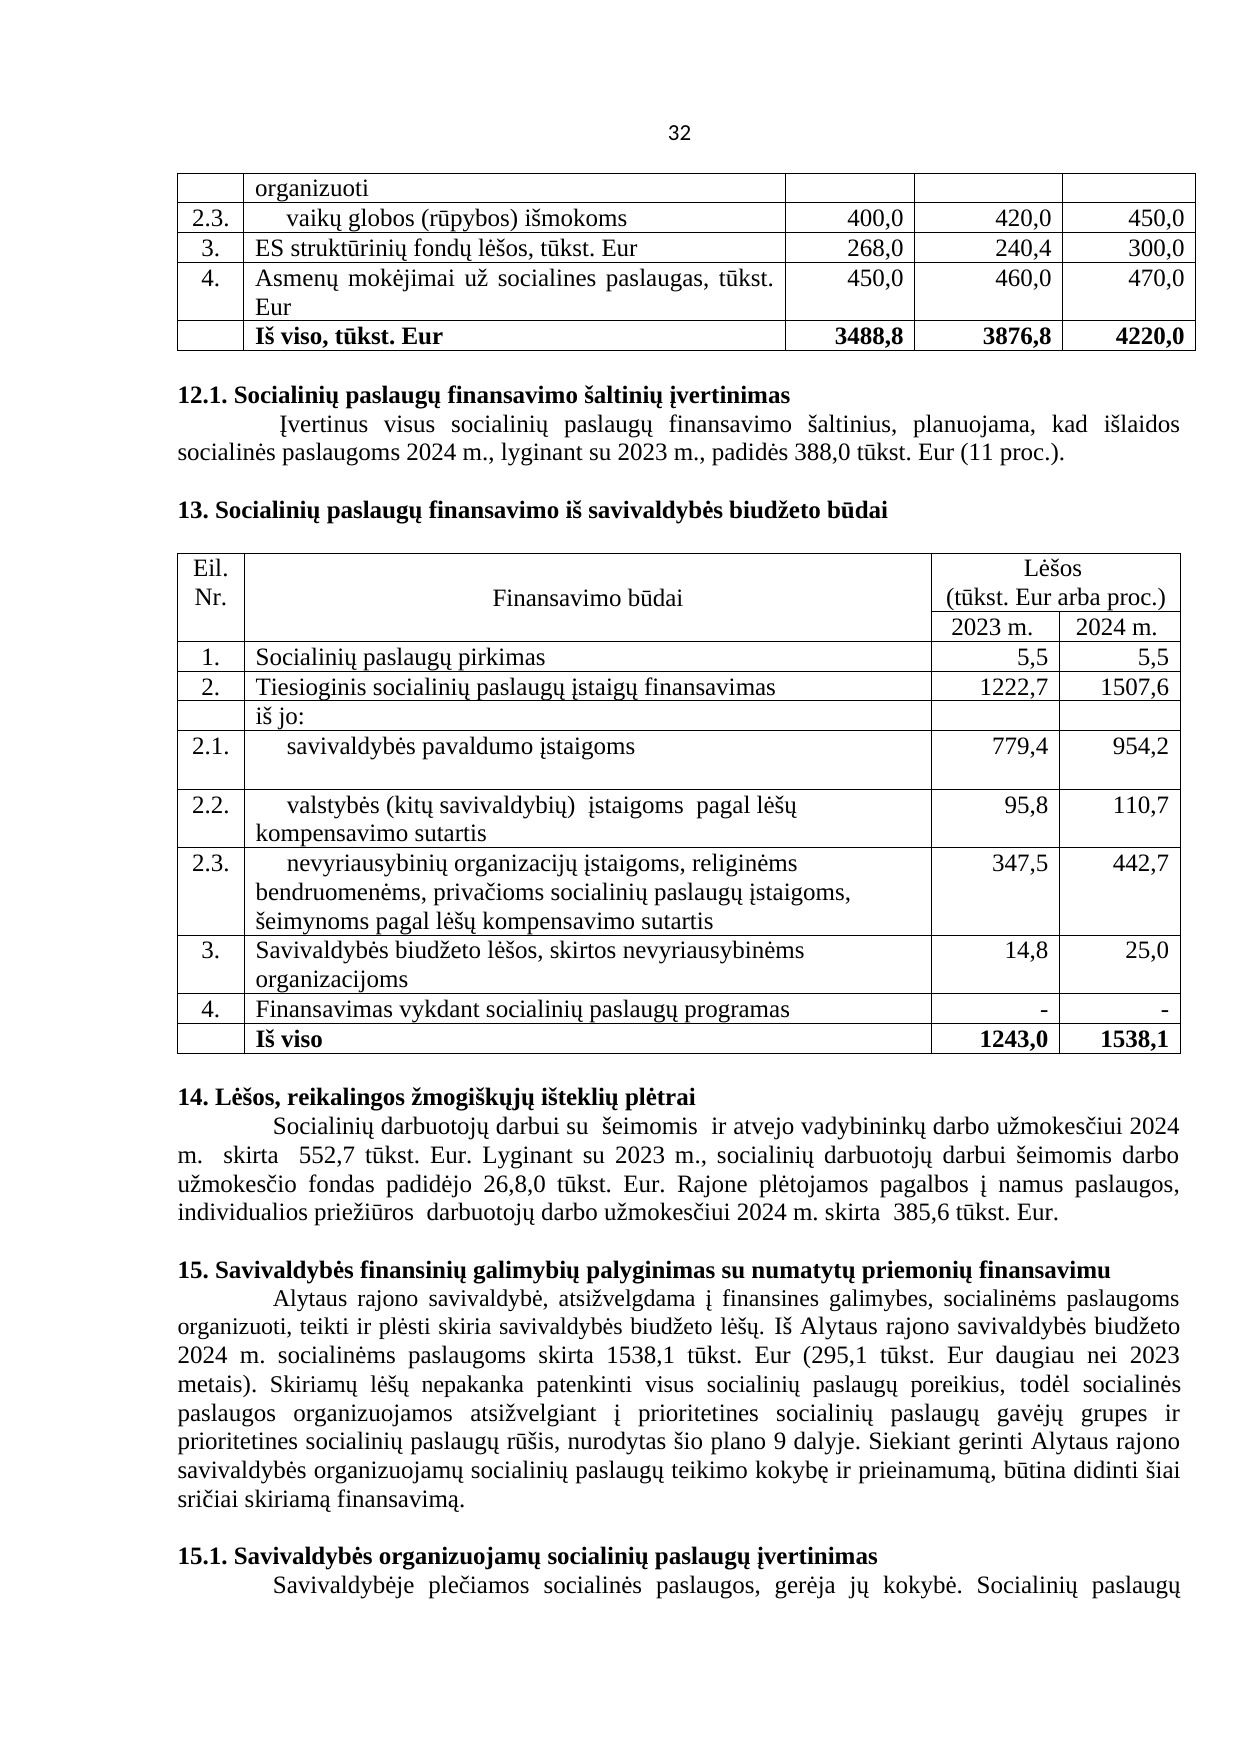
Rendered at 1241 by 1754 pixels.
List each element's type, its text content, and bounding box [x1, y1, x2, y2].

table_cell 2024 m. [1060, 612, 1180, 641]
table_cell 470,0 [1063, 263, 1195, 320]
table_cell 5,5 [1060, 642, 1180, 671]
table_cell 5,5 [932, 642, 1059, 671]
table_cell organizuoti [244, 174, 785, 202]
table_cell 14,8 [932, 936, 1059, 993]
table_cell 779,4 [932, 731, 1059, 789]
text 14. Lėšos, reikalingos žmogiškųjų išteklių plėtrai [177, 1082, 1181, 1111]
table_cell 450,0 [1063, 203, 1195, 232]
table_cell [1063, 174, 1195, 202]
table_cell 420,0 [915, 203, 1062, 232]
table_cell [178, 1024, 244, 1053]
text Savivaldybėje plečiamos socialinės paslaugos, gerėja jų kokybė. Socialinių paslaugų [177, 1570, 1181, 1599]
text Alytaus rajono savivaldybė, atsižvelgdama į finansines galimybes, socialinėms paslaugoms organizuoti, teikti ir plėsti skiria savivaldybės biudžeto lėšų. Iš Alytaus rajono savivaldybės biudžeto 2024 m. socialinėms paslaugoms skirta 1538,1 tūkst. Eur (295,1 tūkst. Eur daugiau nei 2023 metais). Skiriamų lėšų nepakanka patenkinti visus socialinių paslaugų poreikius, todėl socialinės paslaugos organizuojamos atsižvelgiant į prioritetines socialinių paslaugų gavėjų grupes ir prioritetines socialinių paslaugų rūšis, nurodytas šio plano 9 dalyje. Siekiant gerinti Alytaus rajono savivaldybės organizuojamų socialinių paslaugų teikimo kokybę ir prieinamumą, būtina didinti šiai sričiai skiriamą finansavimą. [177, 1284, 1181, 1513]
table_cell 300,0 [1063, 233, 1195, 262]
table_cell 1243,0 [932, 1024, 1059, 1053]
text Socialinių darbuotojų darbui su šeimomis ir atvejo vadybininkų darbo užmokesčiui 2024 m. skirta 552,7 tūkst. Eur. Lyginant su 2023 m., socialinių darbuotojų darbui šeimomis darbo užmokesčio fondas padidėjo 26,8,0 tūkst. Eur. Rajone plėtojamos pagalbos į namus paslaugos, individualios priežiūros darbuotojų darbo užmokesčiui 2024 m. skirta 385,6 tūkst. Eur. [177, 1111, 1181, 1226]
table_cell 442,7 [1060, 848, 1180, 934]
table_cell 2023 m. [932, 612, 1059, 641]
table_cell 4220,0 [1063, 321, 1195, 350]
table_cell [932, 701, 1059, 730]
table_cell 110,7 [1060, 790, 1180, 847]
table_cell 2.2. [178, 790, 244, 847]
table_cell 4. [178, 263, 243, 320]
table_cell Finansavimas vykdant socialinių paslaugų programas [245, 994, 931, 1023]
table_cell Asmenų mokėjimai už socialines paslaugas, tūkst. Eur [244, 263, 785, 320]
table_cell 2.3. [178, 203, 243, 232]
table_cell [178, 174, 243, 202]
table_cell Iš viso, tūkst. Eur [244, 321, 785, 350]
table_cell - [932, 994, 1059, 1023]
table_cell 3. [178, 936, 244, 993]
table_cell savivaldybės pavaldumo įstaigoms [245, 731, 931, 789]
text 13. Socialinių paslaugų finansavimo iš savivaldybės biudžeto būdai [177, 495, 1181, 524]
table_cell vaikų globos (rūpybos) išmokoms [244, 203, 785, 232]
table_cell [786, 174, 914, 202]
table_cell Socialinių paslaugų pirkimas [245, 642, 931, 671]
table_cell [915, 174, 1062, 202]
table_cell Tiesioginis socialinių paslaugų įstaigų finansavimas [245, 672, 931, 700]
table_cell 2.1. [178, 731, 244, 789]
text 15.1. Savivaldybės organizuojamų socialinių paslaugų įvertinimas [177, 1541, 1181, 1570]
table_cell 95,8 [932, 790, 1059, 847]
text 12.1. Socialinių paslaugų finansavimo šaltinių įvertinimas [177, 380, 1181, 409]
text Įvertinus visus socialinių paslaugų finansavimo šaltinius, planuojama, kad išlaidos socialinės paslaugoms 2024 m., lyginant su 2023 m., padidės 388,0 tūkst. Eur (11 proc.). [177, 409, 1181, 466]
table_cell nevyriausybinių organizacijų įstaigoms, religinėms bendruomenėms, privačioms socialinių paslaugų įstaigoms, šeimynoms pagal lėšų kompensavimo sutartis [245, 848, 931, 934]
table_header Finansavimo būdai [245, 554, 931, 641]
table_header Lėšos (tūkst. Eur arba proc.) [932, 554, 1180, 611]
table_cell 954,2 [1060, 731, 1180, 789]
table_cell 1538,1 [1060, 1024, 1180, 1053]
table_cell 268,0 [786, 233, 914, 262]
table_cell 1. [178, 642, 244, 671]
table_cell 460,0 [915, 263, 1062, 320]
table_cell 1222,7 [932, 672, 1059, 700]
table_cell 400,0 [786, 203, 914, 232]
table_cell 2. [178, 672, 244, 700]
table_cell [178, 321, 243, 350]
table_cell iš jo: [245, 701, 931, 730]
table_cell 3876,8 [915, 321, 1062, 350]
text 15. Savivaldybės finansinių galimybių palyginimas su numatytų priemonių finansavimu [177, 1255, 1181, 1284]
table_cell valstybės (kitų savivaldybių) įstaigoms pagal lėšų kompensavimo sutartis [245, 790, 931, 847]
table_cell [178, 701, 244, 730]
table_cell - [1060, 994, 1180, 1023]
table_cell Iš viso [245, 1024, 931, 1053]
table_cell 25,0 [1060, 936, 1180, 993]
table_cell 2.3. [178, 848, 244, 934]
table_cell 4. [178, 994, 244, 1023]
table_cell 1507,6 [1060, 672, 1180, 700]
table_cell 3488,8 [786, 321, 914, 350]
table_cell [1060, 701, 1180, 730]
table_cell 347,5 [932, 848, 1059, 934]
table_header Eil. Nr. [178, 554, 244, 641]
table_cell 240,4 [915, 233, 1062, 262]
table_cell Savivaldybės biudžeto lėšos, skirtos nevyriausybinėms organizacijoms [245, 936, 931, 993]
table_cell 3. [178, 233, 243, 262]
table_cell 450,0 [786, 263, 914, 320]
table_cell ES struktūrinių fondų lėšos, tūkst. Eur [244, 233, 785, 262]
